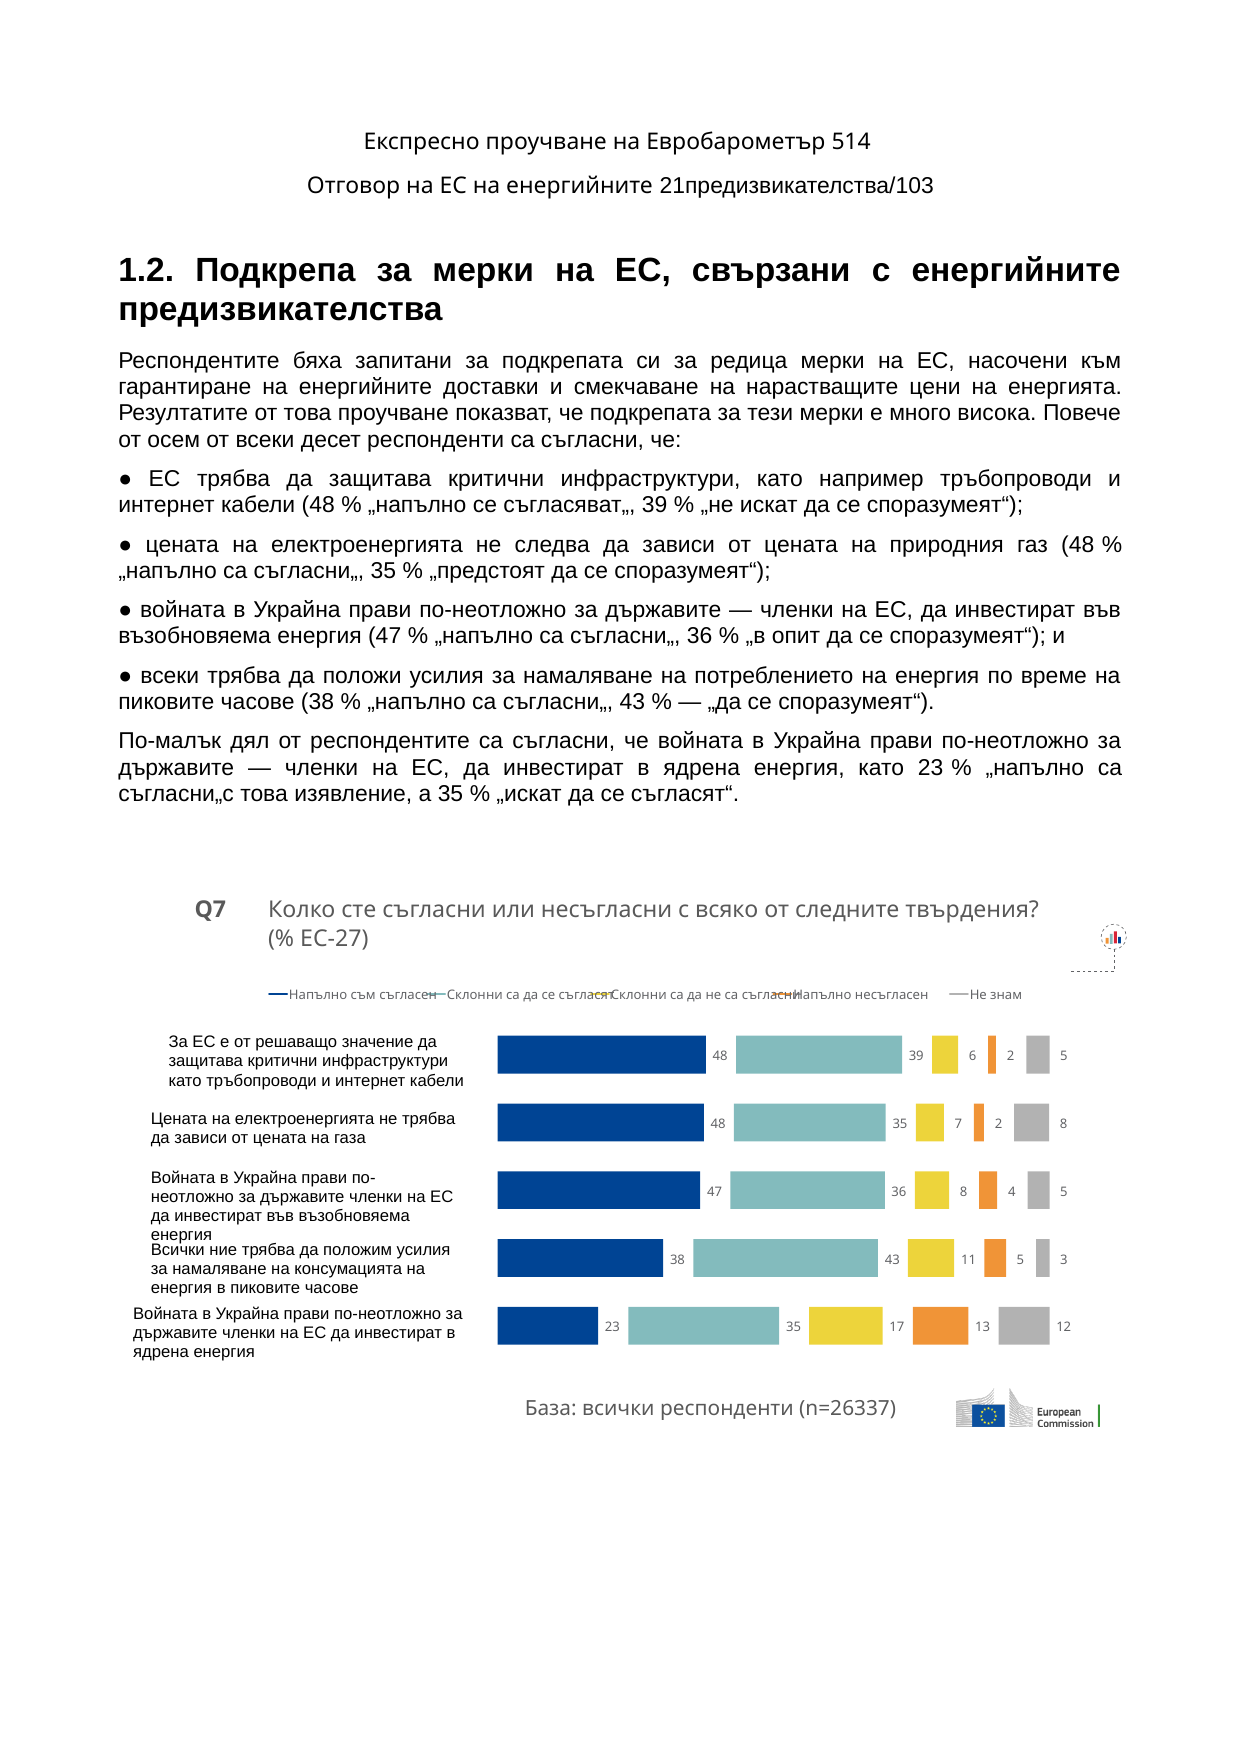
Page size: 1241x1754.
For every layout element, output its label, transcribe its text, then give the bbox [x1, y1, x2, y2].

subtitle 1.2. Подкрепа за мерки на ЕС, свързани с енергийните предизвикателства [118, 250, 1122, 328]
text ● войната в Украйна прави по-неотложно за държавите — членки на ЕС, да инвестират във възобновяема енергия (47 % „напълно са съгласни„, 36 % „в опит да се споразумеят“); и [118, 596, 1122, 649]
text ● всеки трябва да положи усилия за намаляване на потреблението на енергия по време на пиковите часове (38 % „напълно са съгласни„, 43 % — „да се споразумеят“). [118, 662, 1122, 714]
text ● ЕС трябва да защитава критични инфраструктури, като например тръбопроводи и интернет кабели (48 % „напълно се съгласяват„, 39 % „не искат да се споразумеят“); [118, 465, 1122, 518]
text ● цената на електроенергията не следва да зависи от цената на природния газ (48 % „напълно са съгласни„, 35 % „предстоят да се споразумеят“); [118, 531, 1122, 583]
picture [956, 1388, 1100, 1427]
text Респондентите бяха запитани за подкрепата си за редица мерки на ЕС, насочени към гарантиране на енергийните доставки и смекчаване на нарастващите цени на енергията. Резултатите от това проучване показват, че подкрепата за тези мерки е много висока. Повече от осем от всеки десет респонденти са съгласни, че: [118, 347, 1122, 452]
text По-малък дял от респондентите са съгласни, че войната в Украйна прави по-неотложно за държавите — членки на ЕС, да инвестират в ядрена енергия, като 23 % „напълно са съгласни„с това изявление, а 35 % „искат да се съгласят“. [118, 727, 1122, 806]
